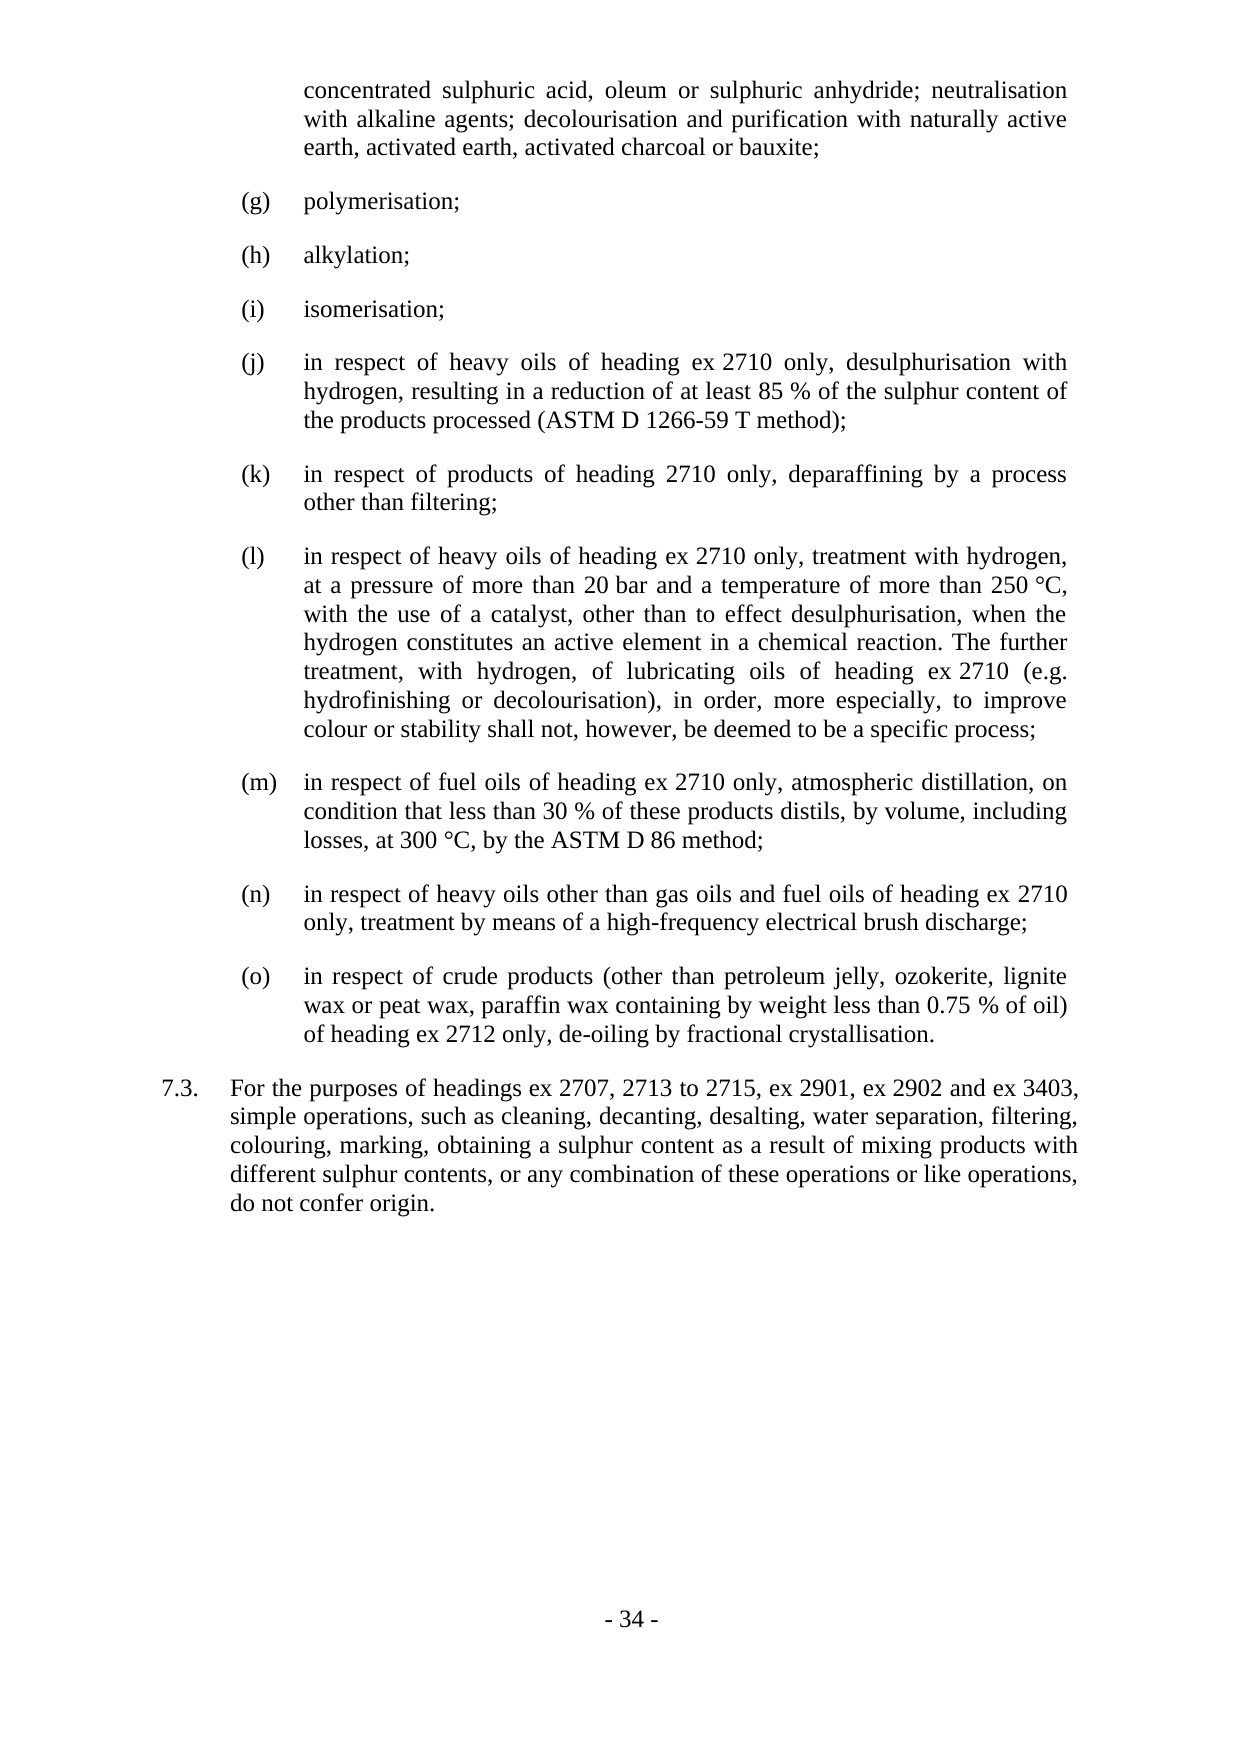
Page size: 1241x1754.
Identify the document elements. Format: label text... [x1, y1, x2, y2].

table_cell in respect of products of heading 2710 only, deparaffining by a process other than filtering; [292, 459, 1079, 541]
table_cell (j) [230, 348, 292, 459]
table_cell polymerisation; [292, 186, 1079, 240]
table_cell concentrated sulphuric acid, oleum or sulphuric anhydride; neutralisation with alkaline agents; decolourisation and purification with naturally active earth, activated earth, activated charcoal or bauxite; [292, 75, 1079, 186]
table_cell (h) [230, 240, 292, 294]
table_cell For the purposes of headings ex 2707, 2713 to 2715, ex 2901, ex 2902 and ex 3403, simple operations, such as cleaning, decanting, desalting, water separation, filtering, colouring, marking, obtaining a sulphur content as a result of mixing products with different sulphur contents, or any combination of these operations or like operations, do not confer origin. [219, 1073, 1090, 1241]
table_cell in respect of heavy oils of heading ex 2710 only, treatment with hydrogen, at a pressure of more than 20 bar and a temperature of more than 250 °C, with the use of a catalyst, other than to effect desulphurisation, when the hydrogen constitutes an active element in a chemical reaction. The further treatment, with hydrogen, of lubricating oils of heading ex 2710 (e.g. hydrofinishing or decolourisation), in order, more especially, to improve colour or stability shall not, however, be deemed to be a specific process; [292, 541, 1079, 767]
table_cell (g) [230, 186, 292, 240]
table_cell (l) [230, 541, 292, 767]
table_cell (m) [230, 768, 292, 879]
table_cell [219, 75, 1090, 1073]
table_cell (o) [230, 961, 292, 1072]
table_cell in respect of heavy oils of heading ex 2710 only, desulphurisation with hydrogen, resulting in a reduction of at least 85 % of the sulphur content of the products processed (ASTM D 1266-59 T method); [292, 348, 1079, 459]
table_cell in respect of fuel oils of heading ex 2710 only, atmospheric distillation, on condition that less than 30 % of these products distils, by volume, including losses, at 300 °C, by the ASTM D 86 method; [292, 768, 1079, 879]
table_cell [230, 75, 292, 186]
table_cell [150, 75, 218, 1073]
table_cell (k) [230, 459, 292, 541]
table_cell 7.3. [150, 1073, 218, 1241]
table_cell in respect of crude products (other than petroleum jelly, ozokerite, lignite wax or peat wax, paraffin wax containing by weight less than 0.75 % of oil) of heading ex 2712 only, de-oiling by fractional crystallisation. [292, 961, 1079, 1072]
table_cell isomerisation; [292, 294, 1079, 347]
table_cell (i) [230, 294, 292, 347]
table_cell alkylation; [292, 240, 1079, 294]
table_cell in respect of heavy oils other than gas oils and fuel oils of heading ex 2710 only, treatment by means of a high-frequency electrical brush discharge; [292, 879, 1079, 961]
table_cell (n) [230, 879, 292, 961]
